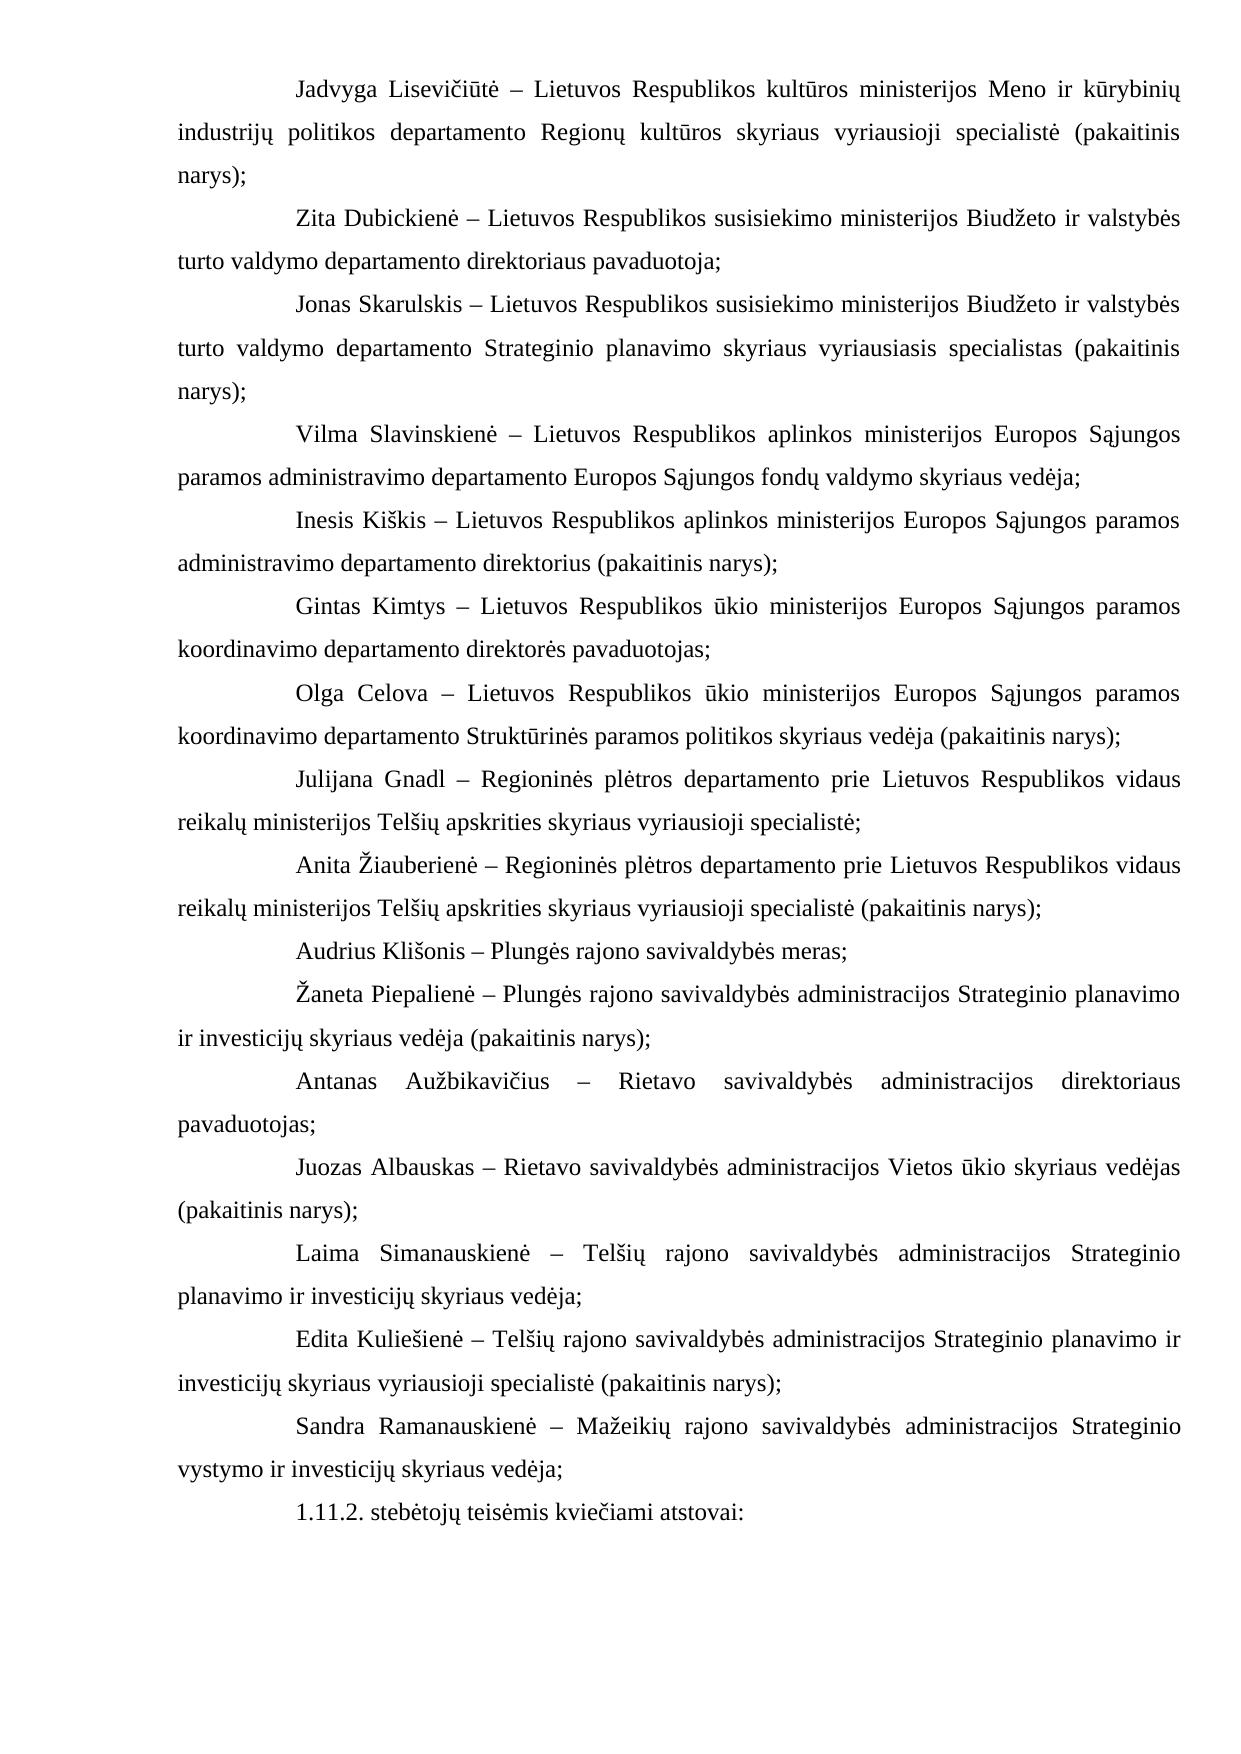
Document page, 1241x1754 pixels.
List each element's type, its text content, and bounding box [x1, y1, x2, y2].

text Zita Dubickienė – Lietuvos Respublikos susisiekimo ministerijos Biudžeto ir valstybės turto valdymo departamento direktoriaus pavaduotoja; [177, 203, 1181, 275]
text Inesis Kiškis – Lietuvos Respublikos aplinkos ministerijos Europos Sąjungos paramos administravimo departamento direktorius (pakaitinis narys); [177, 505, 1181, 577]
text Juozas Albauskas – Rietavo savivaldybės administracijos Vietos ūkio skyriaus vedėjas (pakaitinis narys); [177, 1152, 1181, 1224]
text Julijana Gnadl – Regioninės plėtros departamento prie Lietuvos Respublikos vidaus reikalų ministerijos Telšių apskrities skyriaus vyriausioji specialistė; [177, 764, 1181, 836]
text Antanas Aužbikavičius – Rietavo savivaldybės administracijos direktoriaus pavaduotojas; [177, 1066, 1181, 1138]
text Gintas Kimtys – Lietuvos Respublikos ūkio ministerijos Europos Sąjungos paramos koordinavimo departamento direktorės pavaduotojas; [177, 591, 1181, 663]
text Laima Simanauskienė – Telšių rajono savivaldybės administracijos Strateginio planavimo ir investicijų skyriaus vedėja; [177, 1238, 1181, 1310]
text Sandra Ramanauskienė – Mažeikių rajono savivaldybės administracijos Strateginio vystymo ir investicijų skyriaus vedėja; [177, 1411, 1181, 1483]
text Jadvyga Lisevičiūtė – Lietuvos Respublikos kultūros ministerijos Meno ir kūrybinių industrijų politikos departamento Regionų kultūros skyriaus vyriausioji specialistė (pakaitinis narys); [177, 74, 1181, 189]
text 1.11.2. stebėtojų teisėmis kviečiami atstovai: [177, 1497, 1181, 1526]
text Audrius Klišonis – Plungės rajono savivaldybės meras; [177, 936, 1181, 965]
text Edita Kuliešienė – Telšių rajono savivaldybės administracijos Strateginio planavimo ir investicijų skyriaus vyriausioji specialistė (pakaitinis narys); [177, 1324, 1181, 1396]
text Jonas Skarulskis – Lietuvos Respublikos susisiekimo ministerijos Biudžeto ir valstybės turto valdymo departamento Strateginio planavimo skyriaus vyriausiasis specialistas (pakaitinis narys); [177, 289, 1181, 404]
text Olga Celova – Lietuvos Respublikos ūkio ministerijos Europos Sąjungos paramos koordinavimo departamento Struktūrinės paramos politikos skyriaus vedėja (pakaitinis narys); [177, 678, 1181, 749]
text Vilma Slavinskienė – Lietuvos Respublikos aplinkos ministerijos Europos Sąjungos paramos administravimo departamento Europos Sąjungos fondų valdymo skyriaus vedėja; [177, 419, 1181, 491]
text Anita Žiauberienė – Regioninės plėtros departamento prie Lietuvos Respublikos vidaus reikalų ministerijos Telšių apskrities skyriaus vyriausioji specialistė (pakaitinis narys); [177, 850, 1181, 922]
text Žaneta Piepalienė – Plungės rajono savivaldybės administracijos Strateginio planavimo ir investicijų skyriaus vedėja (pakaitinis narys); [177, 979, 1181, 1051]
